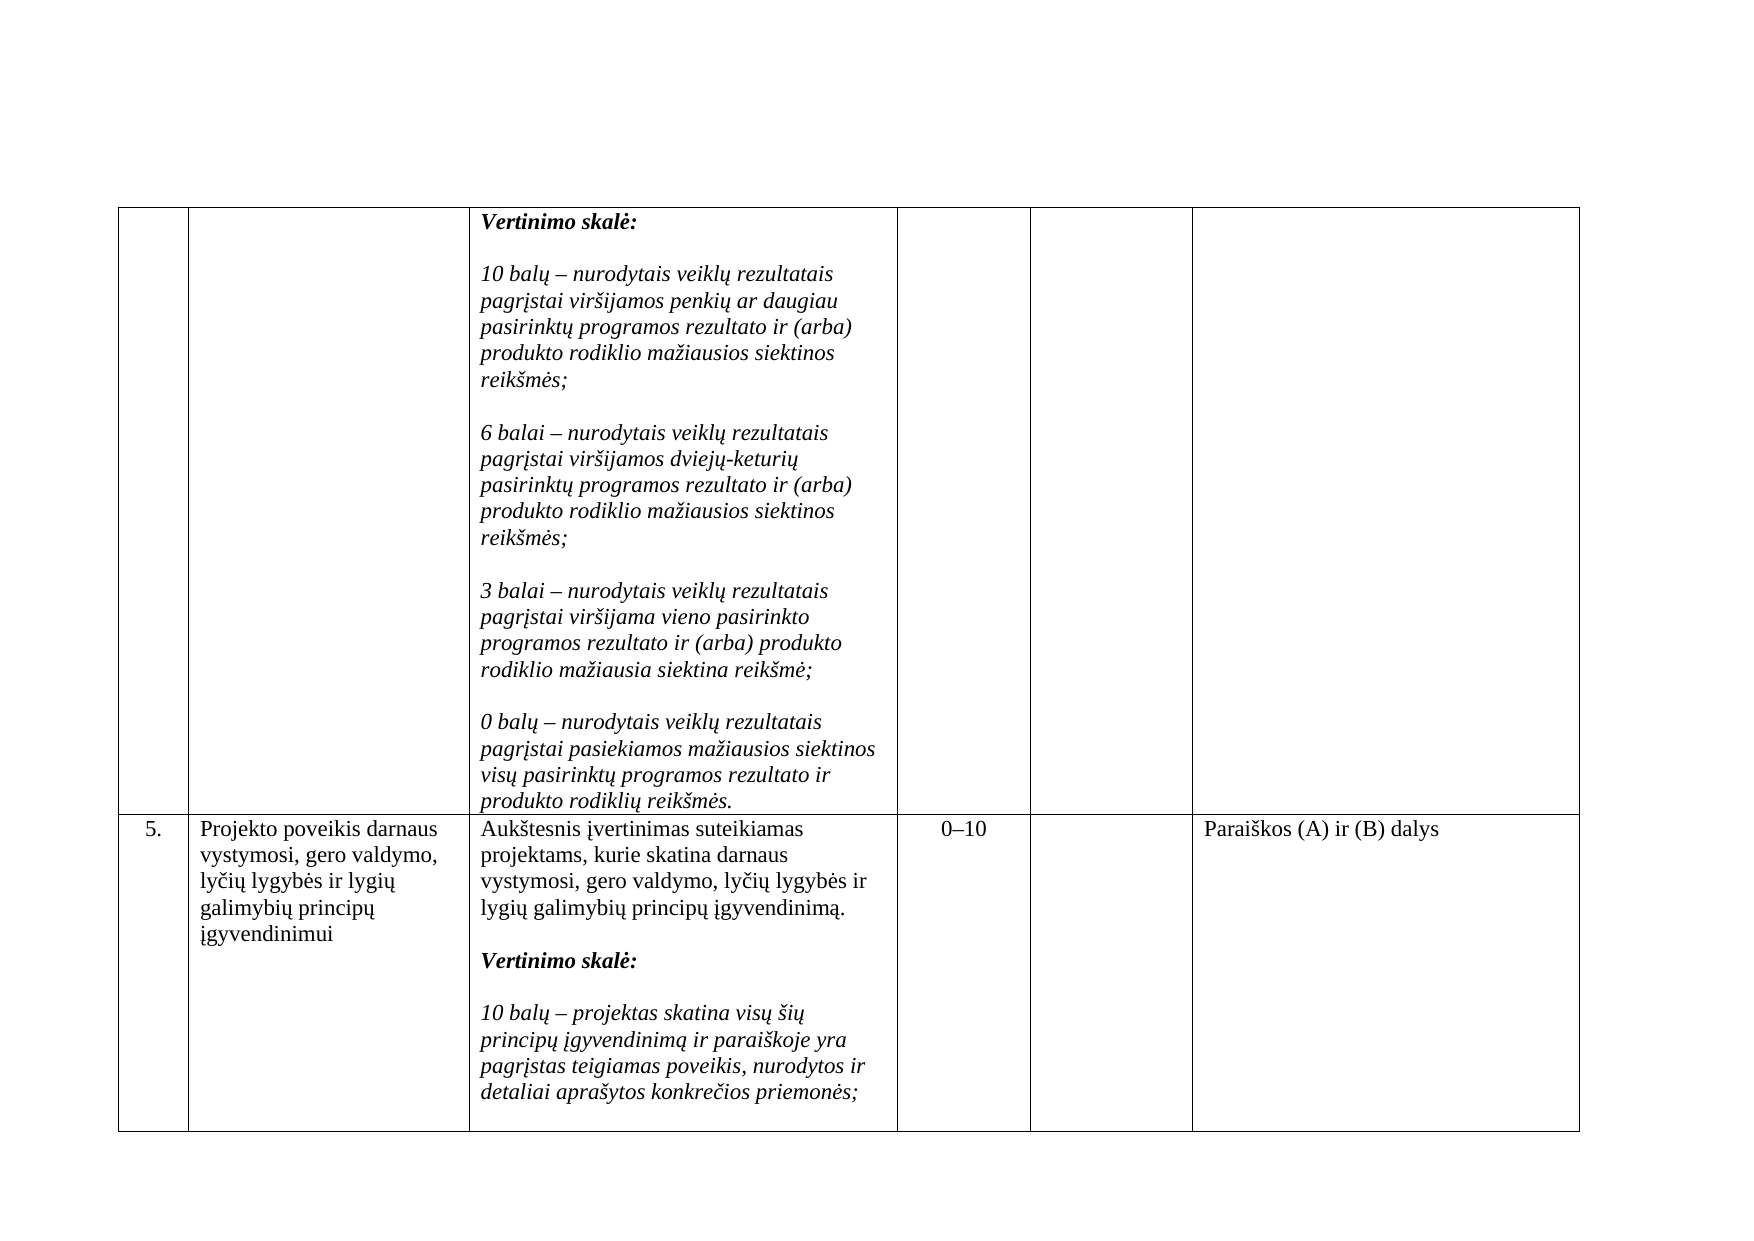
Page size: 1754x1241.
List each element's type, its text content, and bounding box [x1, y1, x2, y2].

table_cell [119, 208, 188, 814]
table_cell Projekto poveikis darnaus vystymosi, gero valdymo, lyčių lygybės ir lygių galimybių principų įgyvendinimui [189, 815, 469, 1131]
table_cell 0–10 [898, 815, 1030, 1131]
table_cell Paraiškos (A) ir (B) dalys [1193, 815, 1579, 1131]
table_cell Aukštesnis įvertinimas suteikiamas projektams, kurie skatina darnaus vystymosi, gero valdymo, lyčių lygybės ir lygių galimybių principų įgyvendinimą. Vertinimo skalė: 10 balų – projektas skatina visų šių principų įgyvendinimą ir paraiškoje yra pagrįstas teigiamas poveikis, nurodytos ir detaliai aprašytos konkrečios priemonės; [470, 815, 897, 1131]
table_cell Vertinimo skalė: 10 balų – nurodytais veiklų rezultatais pagrįstai viršijamos penkių ar daugiau pasirinktų programos rezultato ir (arba) produkto rodiklio mažiausios siektinos reikšmės; 6 balai – nurodytais veiklų rezultatais pagrįstai viršijamos dviejų-keturių pasirinktų programos rezultato ir (arba) produkto rodiklio mažiausios siektinos reikšmės; 3 balai – nurodytais veiklų rezultatais pagrįstai viršijama vieno pasirinkto programos rezultato ir (arba) produkto rodiklio mažiausia siektina reikšmė; 0 balų – nurodytais veiklų rezultatais pagrįstai pasiekiamos mažiausios siektinos visų pasirinktų programos rezultato ir produkto rodiklių reikšmės. [470, 208, 897, 814]
table_cell [1193, 208, 1579, 814]
table_cell [1031, 815, 1192, 1131]
table_cell [189, 208, 469, 814]
table_cell [1031, 208, 1192, 814]
table_cell 5. [119, 815, 188, 1131]
table_cell [898, 208, 1030, 814]
